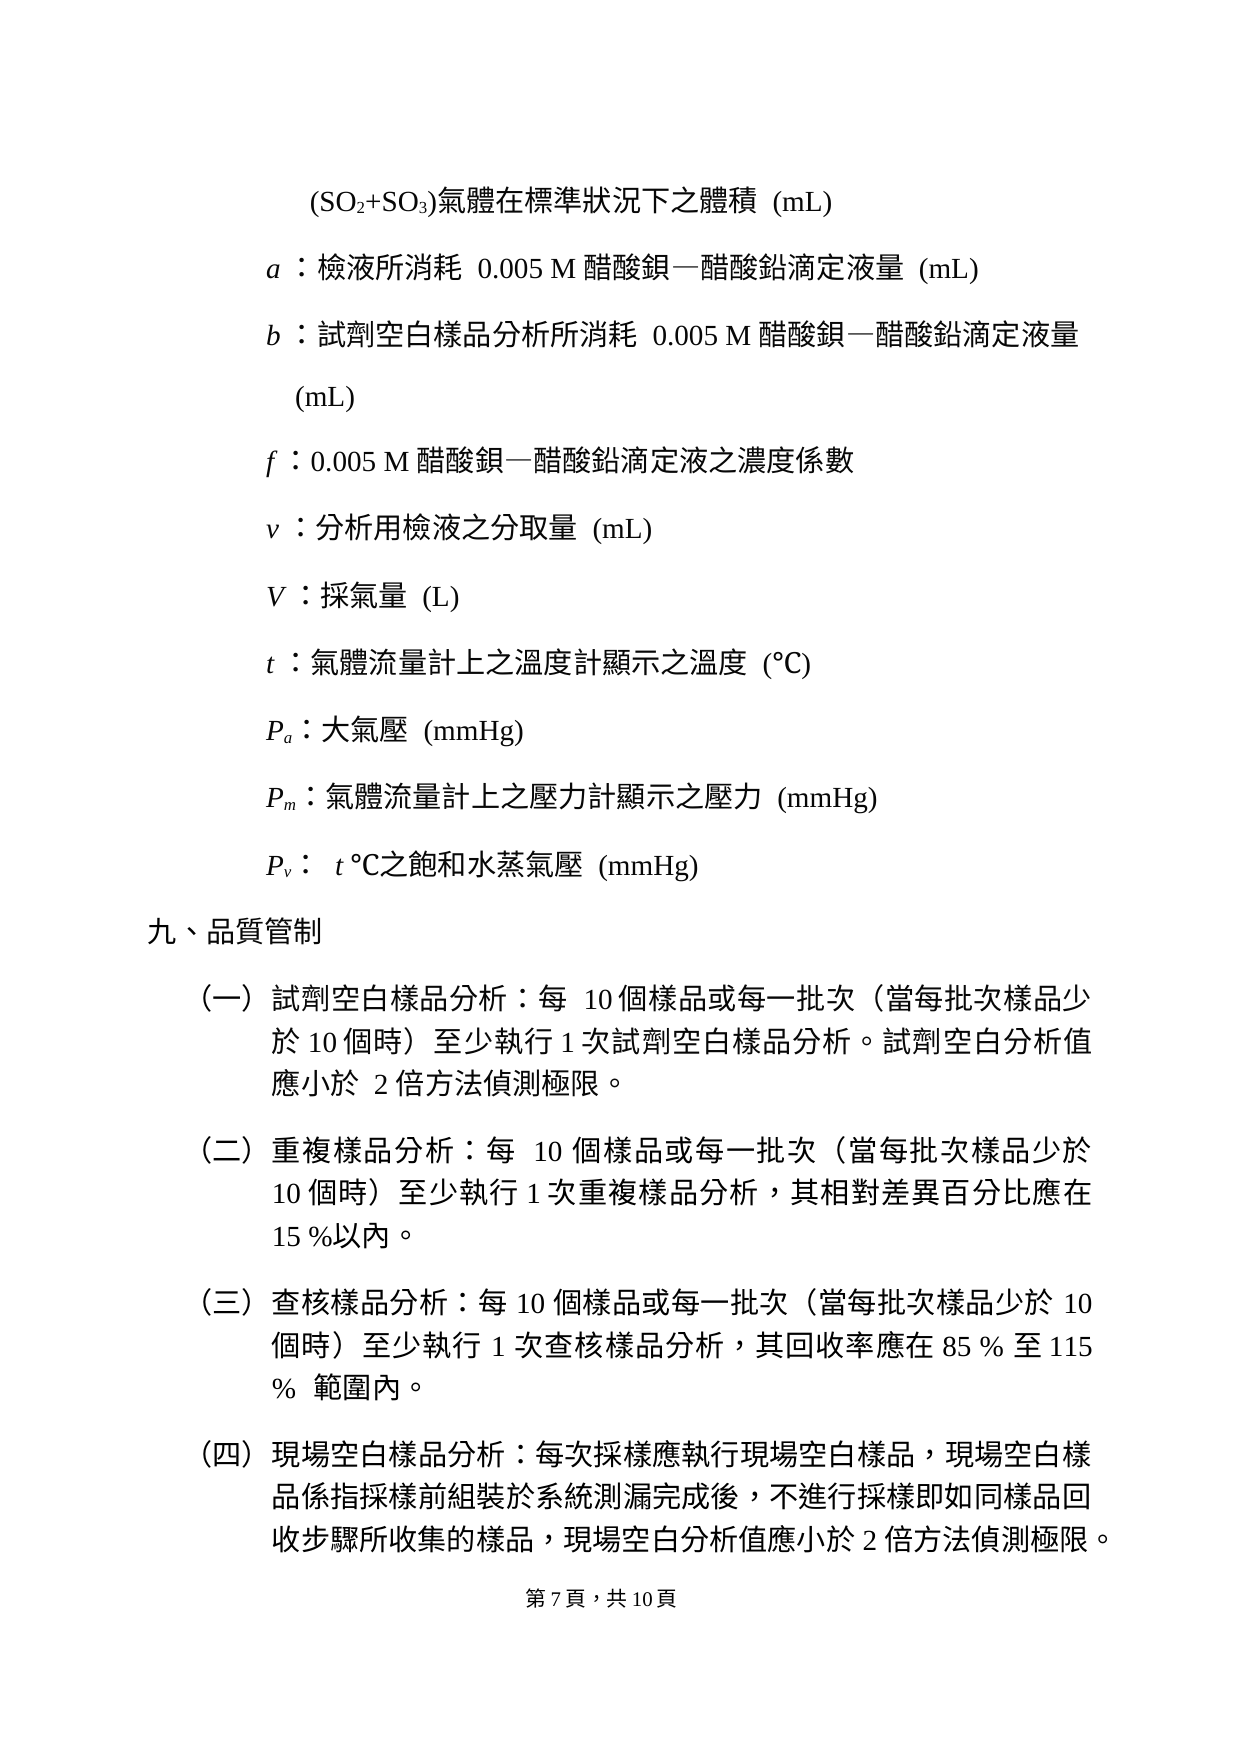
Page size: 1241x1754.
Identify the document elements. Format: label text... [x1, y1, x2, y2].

text Pv： t ℃之飽和水蒸氣壓 (mmHg) [207, 841, 1093, 884]
text Pm：氣體流量計上之壓力計顯示之壓力 (mmHg) [207, 774, 1093, 816]
text b ：試劑空白樣品分析所消耗 0.005 M 醋酸鋇—醋酸鉛滴定液量 [207, 312, 1093, 354]
text (mL) [207, 379, 1093, 413]
list 重複樣品分析：每 10 個樣品或每一批次（當每批次樣品少於 10個時）至少執行1次重複樣品分析，其相對差異百分比應在 15 %以內。 [183, 1128, 1093, 1255]
list 查核樣品分析：每 10 個樣品或每一批次（當每批次樣品少於 10 個時）至少執行 1 次查核樣品分析，其回收率應在85 % 至115 % 範圍內。 [183, 1280, 1093, 1407]
text v ：分析用檢液之分取量 (mL) [207, 505, 1093, 547]
text f ：0.005 M 醋酸鋇—醋酸鉛滴定液之濃度係數 [207, 438, 1093, 480]
list 品質管制 [148, 909, 1093, 951]
text (SO2+SO3)氣體在標準狀況下之體積 (mL) [207, 177, 1093, 219]
text V ：採氣量 (L) [207, 572, 1093, 614]
text a ：檢液所消耗 0.005 M 醋酸鋇—醋酸鉛滴定液量 (mL) [207, 244, 1093, 287]
list 試劑空白樣品分析：每 10個樣品或每一批次（當每批次樣品少於10個時）至少執行1次試劑空白樣品分析。試劑空白分析值應小於 2 倍方法偵測極限。 [183, 976, 1093, 1103]
text Pa：大氣壓 (mmHg) [207, 707, 1093, 749]
list 現場空白樣品分析：每次採樣應執行現場空白樣品，現場空白樣品係指採樣前組裝於系統測漏完成後，不進行採樣即如同樣品回收步驟所收集的樣品，現場空白分析值應小於 2 倍方法偵測極限。 [183, 1432, 1093, 1559]
text t ：氣體流量計上之溫度計顯示之溫度 (℃) [207, 639, 1093, 682]
